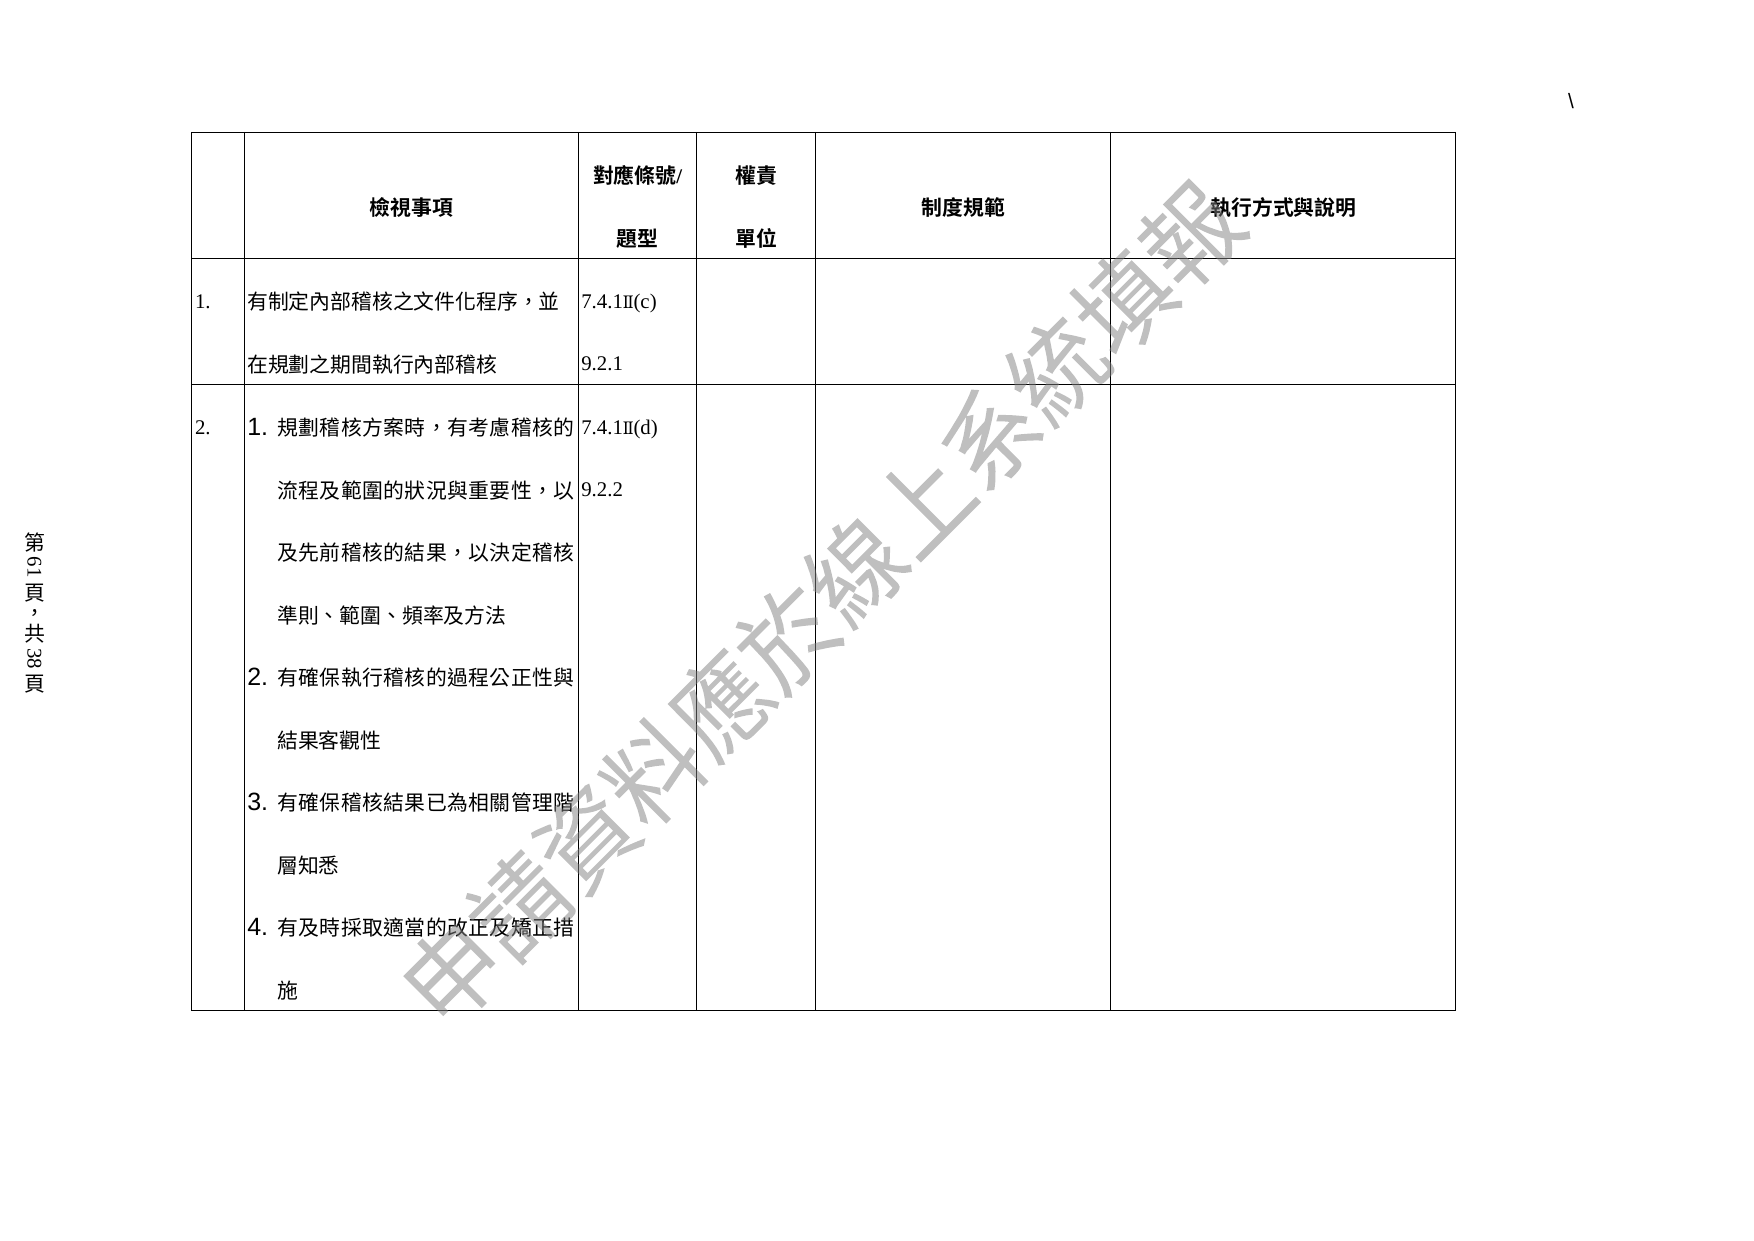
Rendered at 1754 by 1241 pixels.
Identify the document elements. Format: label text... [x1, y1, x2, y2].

table_cell [1111, 302, 1131, 330]
table_header 制度規範 [816, 133, 1110, 258]
table_cell 規劃稽核方案時，有考慮稽核的流程及範圍的狀況與重要性，以及先前稽核的結果，以決定稽核準則、範圍、頻率及方法 有確保執行稽核的過程公正性與結果客觀性 有確保稽核結果已為相關管理階層知悉 有及時採取適當的改正及矯正措施 有保持文件化資訊作為執行和結果的證據 [245, 385, 578, 1010]
table_cell [1118, 278, 1141, 301]
table_cell 7.4.1Ⅱ(d) 9.2.2 [579, 385, 696, 1010]
table_header 對應條號/ 題型 [579, 133, 696, 258]
table_cell [1111, 385, 1455, 1010]
table_cell [1134, 293, 1157, 316]
table_header 執行方式與說明 [1111, 133, 1455, 258]
table_cell [697, 259, 815, 384]
table_cell 2. [192, 385, 244, 1010]
table_cell 7.4.1Ⅱ(c) 9.2.1 [579, 259, 696, 384]
table_cell 有制定內部稽核之文件化程序，並在規劃之期間執行內部稽核 [245, 259, 578, 384]
table_cell [834, 582, 843, 595]
table_header 檢視事項 [245, 133, 578, 258]
table_cell [816, 259, 1110, 384]
table_cell [712, 682, 723, 693]
table_cell [697, 683, 705, 707]
table_cell 1. [192, 259, 244, 384]
table_cell [726, 696, 738, 708]
table_cell [1111, 259, 1455, 384]
table_cell [816, 385, 1110, 1010]
table_header [192, 133, 244, 258]
table_cell [1036, 385, 1044, 394]
table_cell [697, 385, 815, 1010]
table_header 權責 單位 [697, 133, 815, 258]
table_cell [1111, 270, 1134, 293]
table_cell [703, 672, 716, 685]
table_cell [1126, 285, 1149, 308]
table_cell [719, 689, 730, 700]
